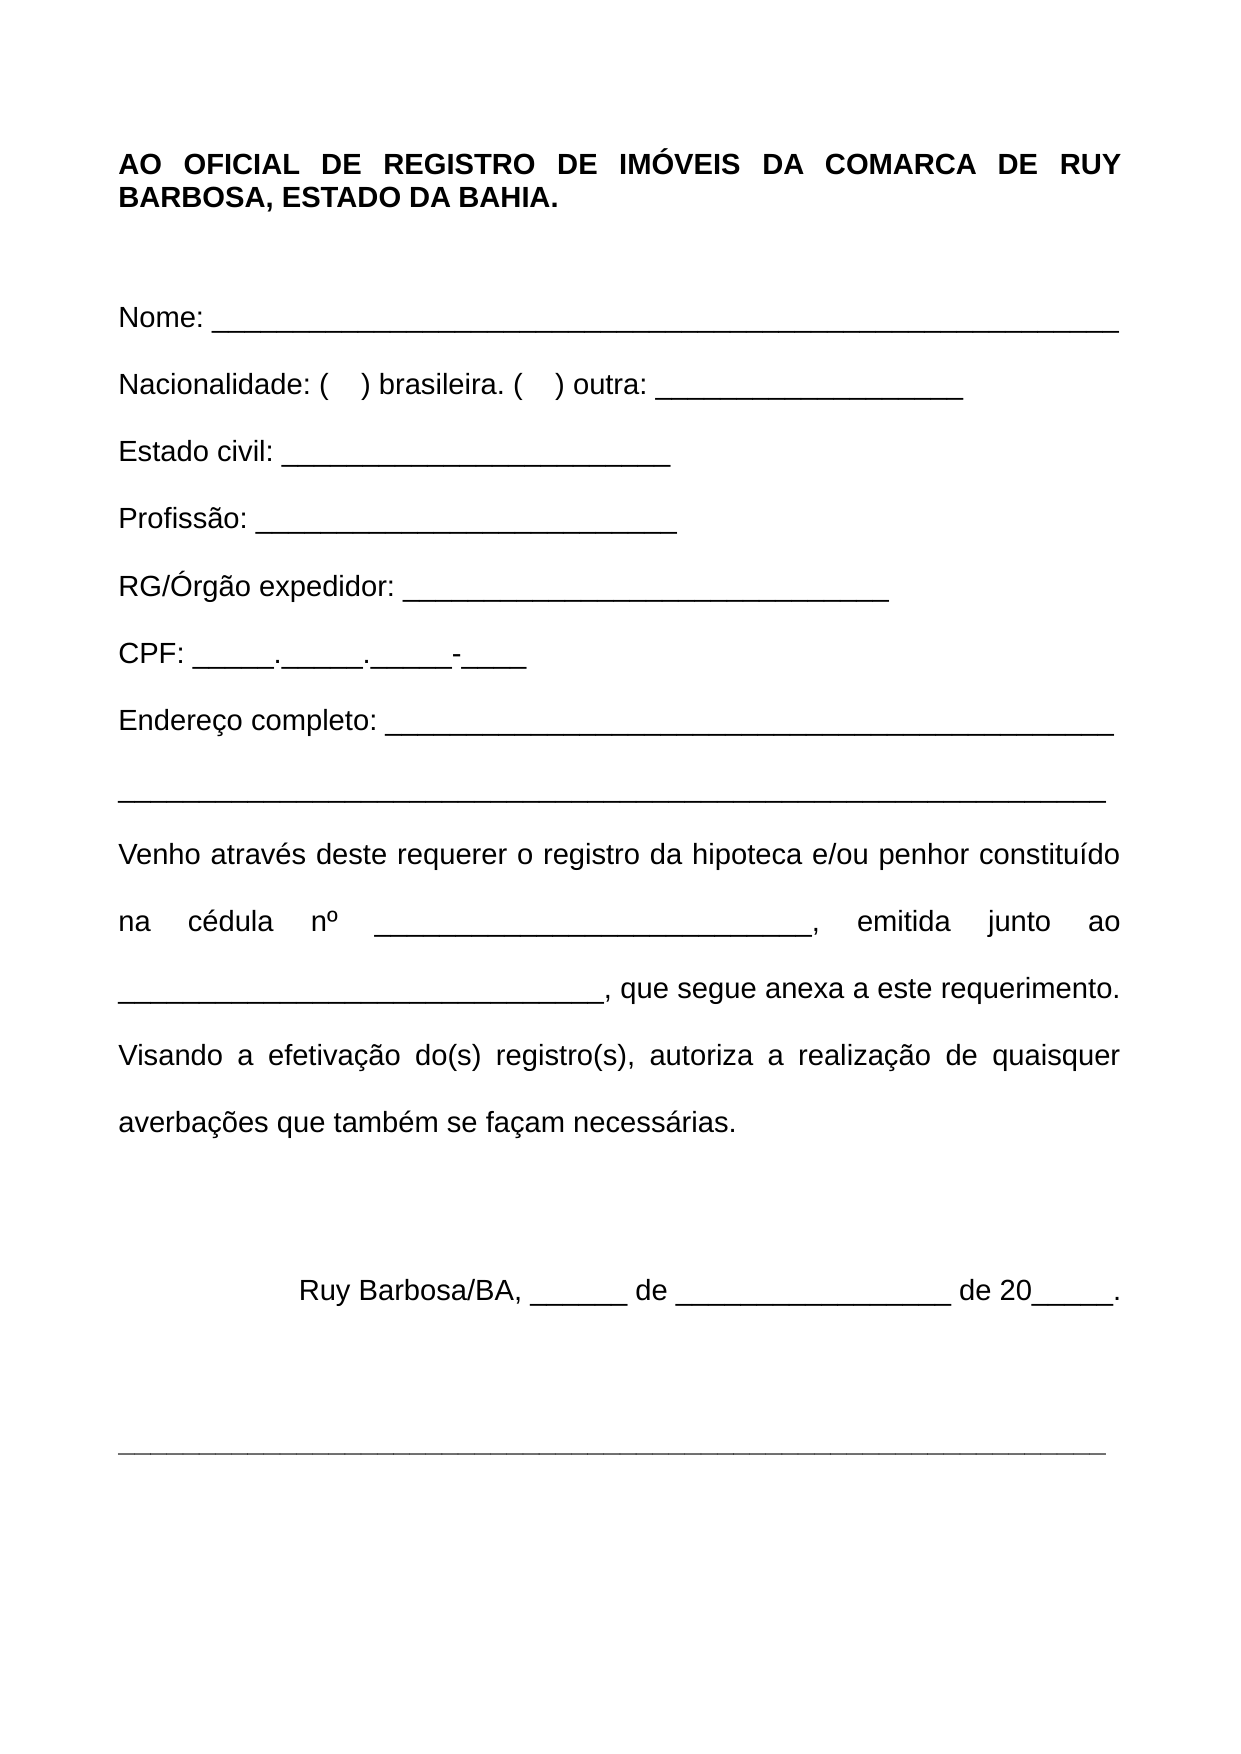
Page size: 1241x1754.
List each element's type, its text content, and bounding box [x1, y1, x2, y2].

text _____________________________________________________________ [118, 770, 1122, 803]
text Estado civil: ________________________ [118, 434, 1122, 468]
text Nome: ________________________________________________________ [118, 300, 1122, 334]
text _____________________________________________________________ [118, 1424, 1122, 1457]
text RG/Órgão expedidor: ______________________________ [118, 568, 1122, 602]
text Profissão: __________________________ [118, 501, 1122, 535]
text Endereço completo: _____________________________________________ [118, 703, 1122, 736]
text Ruy Barbosa/BA, ______ de _________________ de 20_____. [118, 1273, 1122, 1306]
text Nacionalidade: ( ) brasileira. ( ) outra: ___________________ [118, 367, 1122, 401]
text AO OFICIAL DE REGISTRO DE IMÓVEIS DA COMARCA DE RUY BARBOSA, ESTADO DA BAHIA. [118, 147, 1122, 214]
text Venho através deste requerer o registro da hipoteca e/ou penhor constituído na cédula nº ___________________________, emitida junto ao ______________________________, que segue anexa a este requerimento. Visando a efetivação do(s) registro(s), autoriza a realização de quaisquer averbações que também se façam necessárias. [118, 837, 1122, 1139]
text CPF: _____._____._____-____ [118, 636, 1122, 669]
